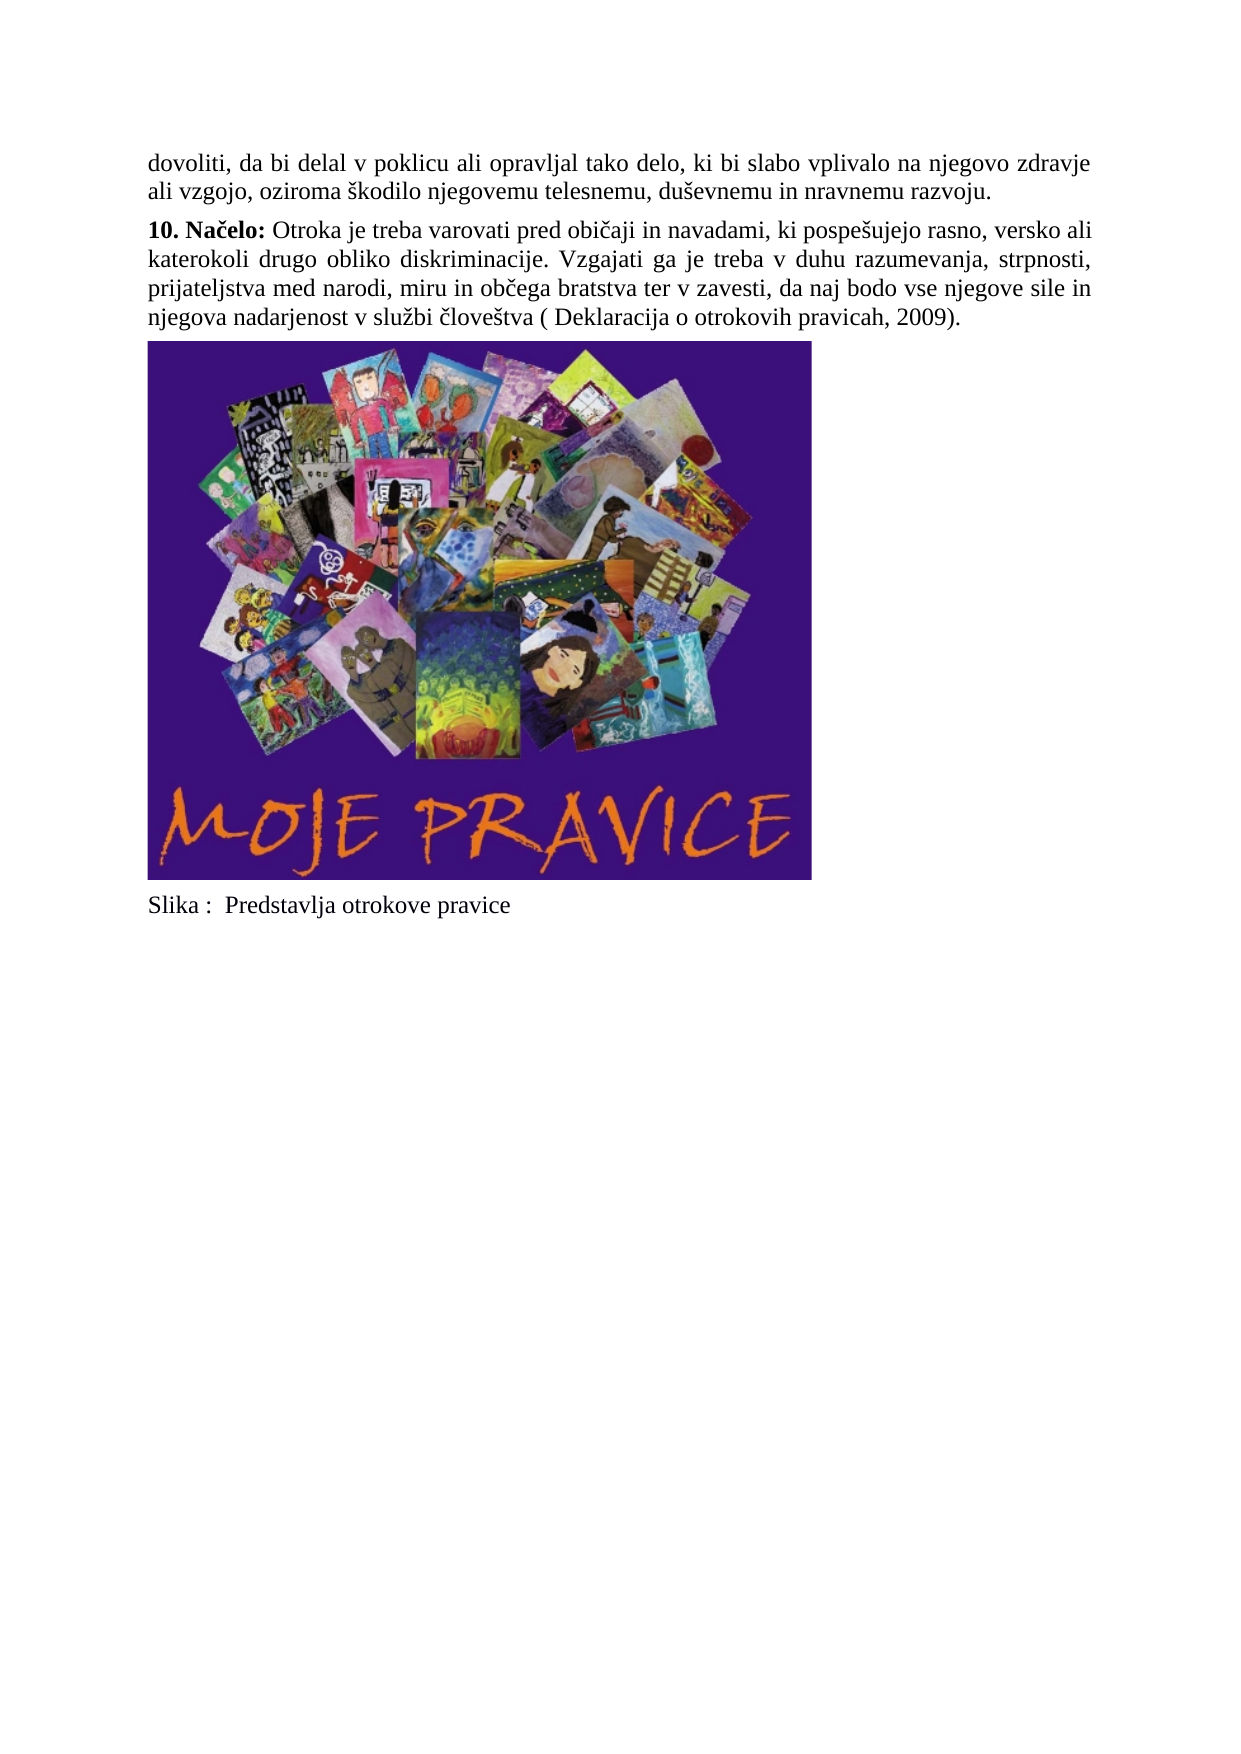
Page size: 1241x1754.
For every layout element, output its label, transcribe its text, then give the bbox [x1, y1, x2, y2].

text 10. Načelo: Otroka je treba varovati pred običaji in navadami, ki pospešujejo rasno, versko ali katerokoli drugo obliko diskriminacije. Vzgajati ga je treba v duhu razumevanja, strpnosti, prijateljstva med narodi, miru in občega bratstva ter v zavesti, da naj bodo vse njegove sile in njegova nadarjenost v službi človeštva ( Deklaracija o otrokovih pravicah, 2009). [148, 216, 1093, 331]
picture [147, 341, 812, 880]
text Slika : Predstavlja otrokove pravice [148, 890, 1093, 919]
text dovoliti, da bi delal v poklicu ali opravljal tako delo, ki bi slabo vplivalo na njegovo zdravje ali vzgojo, oziroma škodilo njegovemu telesnemu, duševnemu in nravnemu razvoju. [148, 148, 1093, 205]
